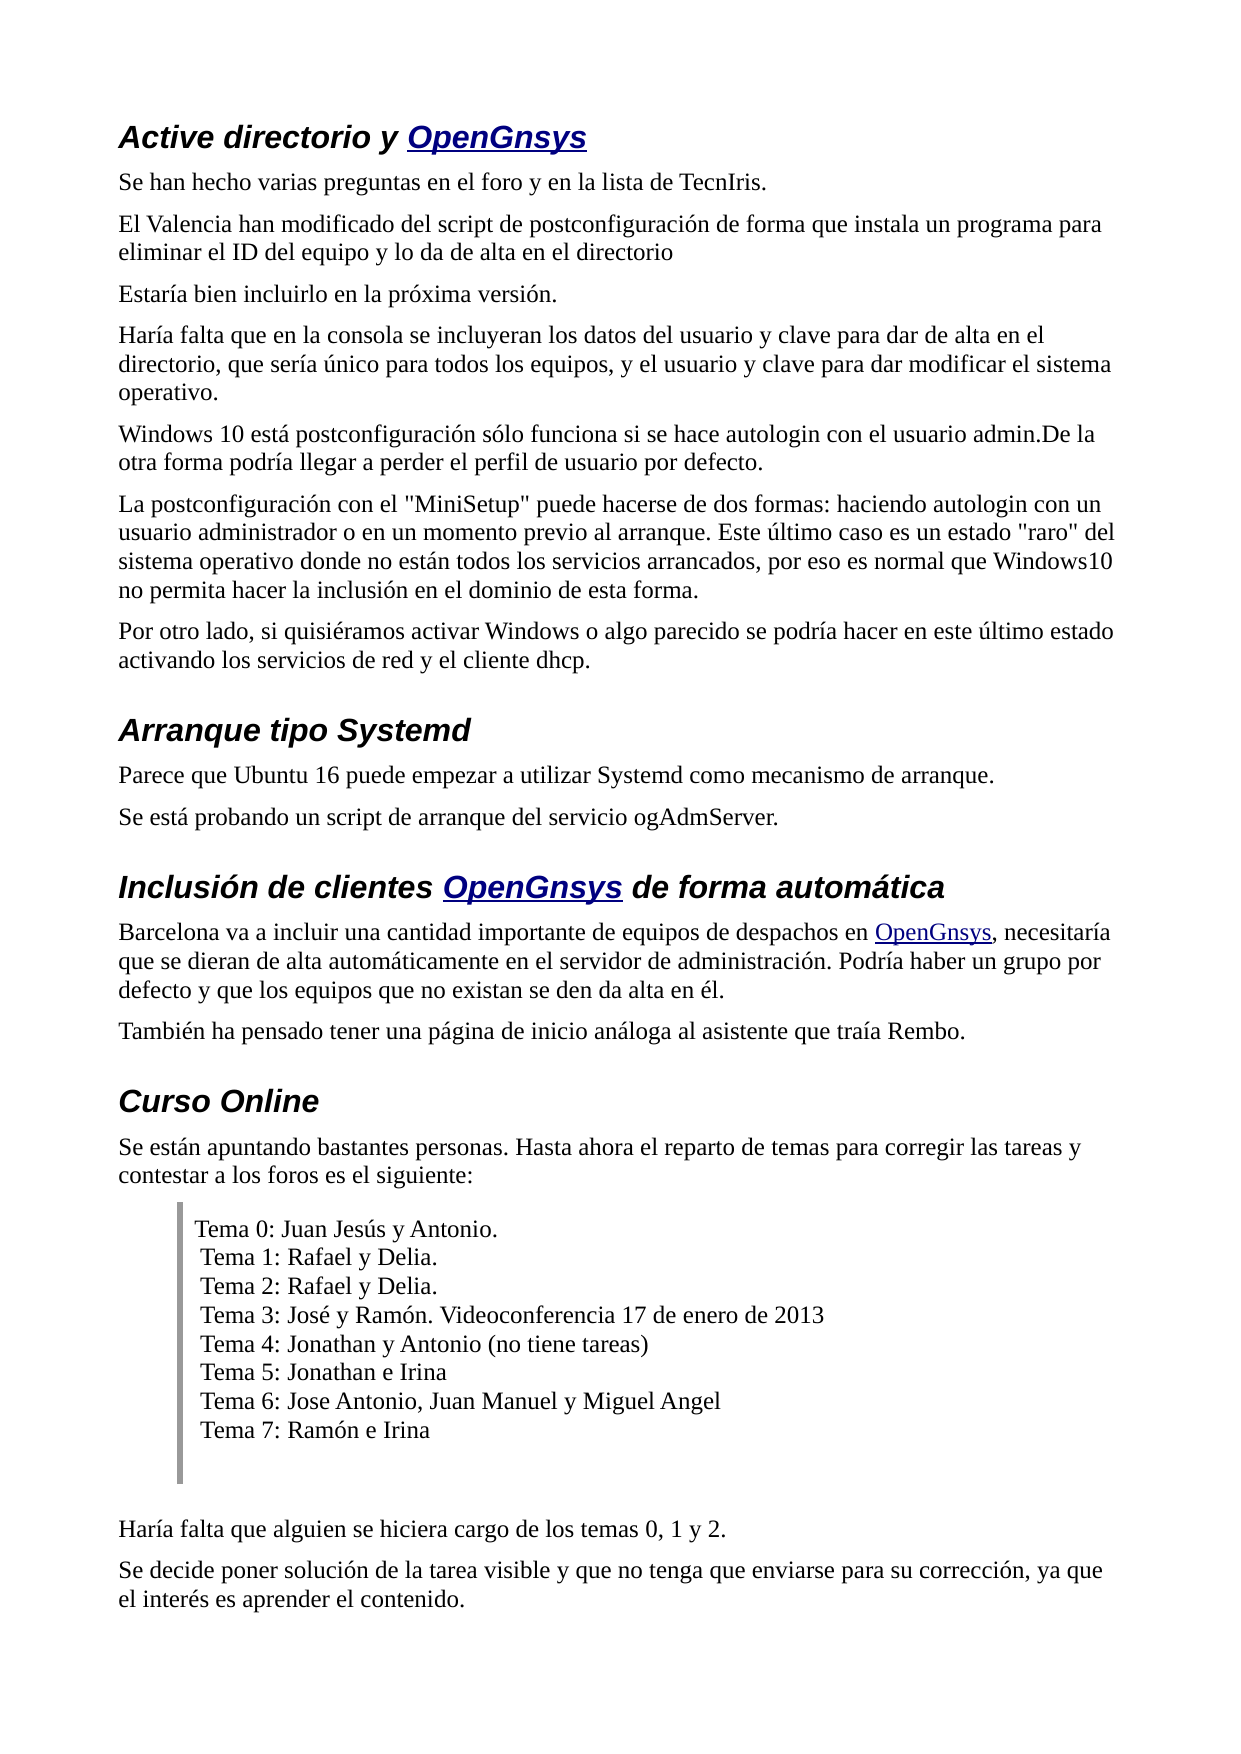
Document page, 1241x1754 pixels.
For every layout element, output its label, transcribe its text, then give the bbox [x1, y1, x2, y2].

subtitle Inclusión de clientes OpenGnsys de forma automática [118, 868, 1122, 905]
text Barcelona va a incluir una cantidad importante de equipos de despachos en OpenGnsys, necesitaría que se dieran de alta automáticamente en el servidor de administración. Podría haber un grupo por defecto y que los equipos que no existan se den da alta en él. [118, 917, 1122, 1004]
text Estaría bien incluirlo en la próxima versión. [118, 279, 1122, 307]
text Se decide poner solución de la tarea visible y que no tenga que enviarse para su corrección, ya que el interés es aprender el contenido. [118, 1555, 1122, 1612]
text Por otro lado, si quisiéramos activar Windows o algo parecido se podría hacer en este último estado activando los servicios de red y el cliente dhcp. [118, 616, 1122, 674]
subtitle Arranque tipo Systemd [118, 711, 1122, 748]
text Tema 0: Juan Jesús y Antonio. Tema 1: Rafael y Delia. Tema 2: Rafael y Delia. Tema 3: José y Ramón. Videoconferencia 17 de enero de 2013 Tema 4: Jonathan y Antonio (no tiene tareas) Tema 5: Jonathan e Irina Tema 6: Jose Antonio, Juan Manuel y Miguel Angel Tema 7: Ramón e Irina [183, 1202, 1063, 1484]
text Parece que Ubuntu 16 puede empezar a utilizar Systemd como mecanismo de arranque. [118, 761, 1122, 789]
text Se está probando un script de arranque del servicio ogAdmServer. [118, 802, 1122, 831]
text Windows 10 está postconfiguración sólo funciona si se hace autologin con el usuario admin.De la otra forma podría llegar a perder el perfil de usuario por defecto. [118, 419, 1122, 476]
text Haría falta que en la consola se incluyeran los datos del usuario y clave para dar de alta en el directorio, que sería único para todos los equipos, y el usuario y clave para dar modificar el sistema operativo. [118, 320, 1122, 406]
text La postconfiguración con el "MiniSetup" puede hacerse de dos formas: haciendo autologin con un usuario administrador o en un momento previo al arranque. Este último caso es un estado "raro" del sistema operativo donde no están todos los servicios arrancados, por eso es normal que Windows10 no permita hacer la inclusión en el dominio de esta forma. [118, 489, 1122, 604]
subtitle Active directorio y OpenGnsys [118, 118, 1122, 155]
subtitle Curso Online [118, 1082, 1122, 1119]
text Se están apuntando bastantes personas. Hasta ahora el reparto de temas para corregir las tareas y contestar a los foros es el siguiente: [118, 1132, 1122, 1189]
text Haría falta que alguien se hiciera cargo de los temas 0, 1 y 2. [118, 1514, 1122, 1542]
text El Valencia han modificado del script de postconfiguración de forma que instala un programa para eliminar el ID del equipo y lo da de alta en el directorio [118, 209, 1122, 266]
text Se han hecho varias preguntas en el foro y en la lista de TecnIris. [118, 167, 1122, 196]
text También ha pensado tener una página de inicio análoga al asistente que traía Rembo. [118, 1016, 1122, 1045]
